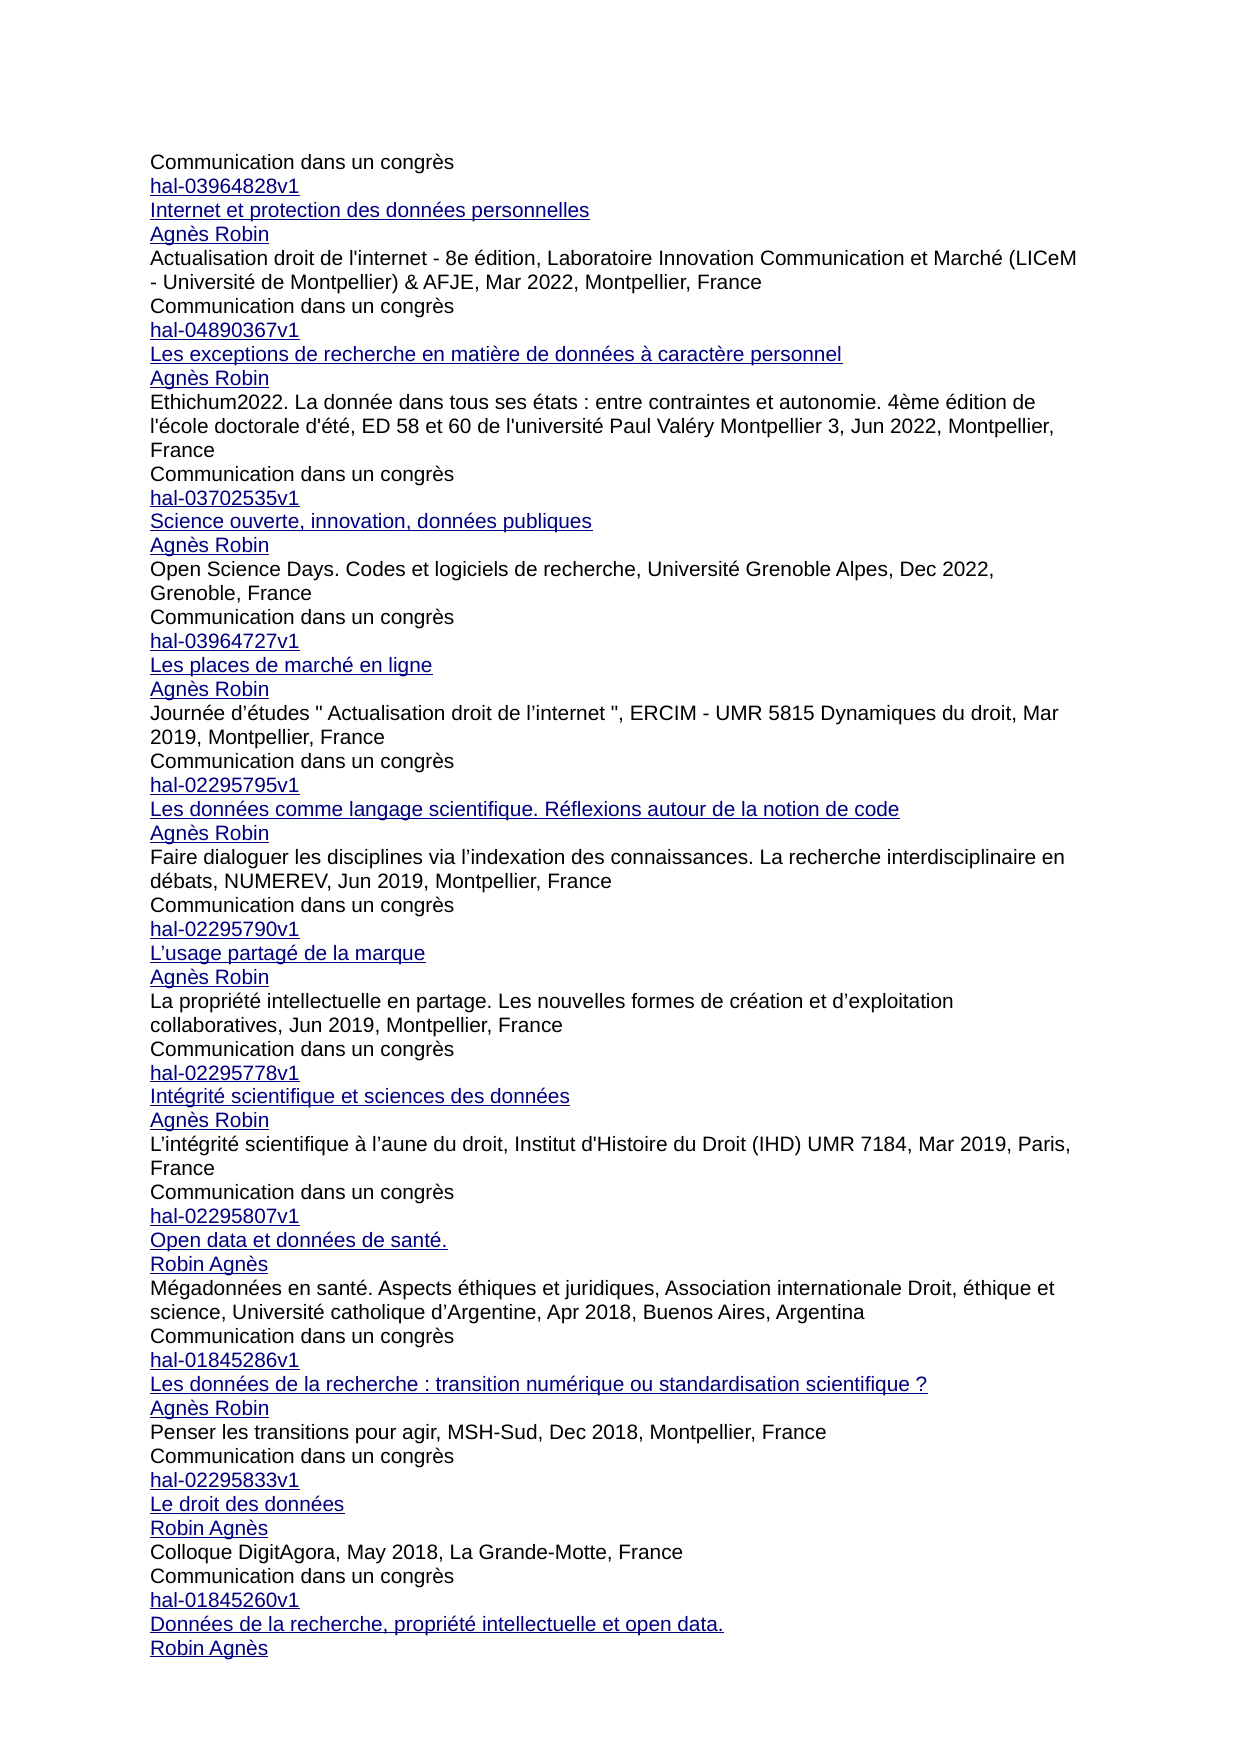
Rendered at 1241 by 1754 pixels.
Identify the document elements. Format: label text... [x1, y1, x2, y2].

table_cell Open data et données de santé. Robin Agnès Mégadonnées en santé. Aspects éthiques et juridiques, Association internationale Droit, éthique et science, Université catholique d’Argentine, Apr 2018, Buenos Aires, Argentina Communication dans un congrès hal-01845286v1 [150, 1228, 1090, 1372]
table_cell Science ouverte, innovation, données publiques Agnès Robin Open Science Days. Codes et logiciels de recherche, Université Grenoble Alpes, Dec 2022, Grenoble, France Communication dans un congrès hal-03964727v1 [150, 509, 1090, 653]
table_cell Les places de marché en ligne Agnès Robin Journée d’études " Actualisation droit de l’internet ", ERCIM - UMR 5815 Dynamiques du droit, Mar 2019, Montpellier, France Communication dans un congrès hal-02295795v1 [150, 653, 1090, 797]
table_cell Communication dans un congrès hal-03964828v1 [150, 150, 1090, 198]
table_cell Internet et protection des données personnelles Agnès Robin Actualisation droit de l'internet - 8e édition, Laboratoire Innovation Communication et Marché (LICeM - Université de Montpellier) & AFJE, Mar 2022, Montpellier, France Communication dans un congrès hal-04890367v1 [150, 198, 1090, 342]
table_cell L’usage partagé de la marque Agnès Robin La propriété intellectuelle en partage. Les nouvelles formes de création et d’exploitation collaboratives, Jun 2019, Montpellier, France Communication dans un congrès hal-02295778v1 [150, 941, 1090, 1084]
table_cell Le droit des données Robin Agnès Colloque DigitAgora, May 2018, La Grande-Motte, France Communication dans un congrès hal-01845260v1 [150, 1492, 1090, 1611]
table_cell Les données de la recherche : transition numérique ou standardisation scientifique ? Agnès Robin Penser les transitions pour agir, MSH-Sud, Dec 2018, Montpellier, France Communication dans un congrès hal-02295833v1 [150, 1372, 1090, 1492]
table_cell Données de la recherche, propriété intellectuelle et open data. Robin Agnès [150, 1611, 1090, 1659]
table_cell Les données comme langage scientifique. Réflexions autour de la notion de code Agnès Robin Faire dialoguer les disciplines via l’indexation des connaissances. La recherche interdisciplinaire en débats, NUMEREV, Jun 2019, Montpellier, France Communication dans un congrès hal-02295790v1 [150, 797, 1090, 941]
table_cell Intégrité scientifique et sciences des données Agnès Robin L’intégrité scientifique à l’aune du droit, Institut d'Histoire du Droit (IHD) UMR 7184, Mar 2019, Paris, France Communication dans un congrès hal-02295807v1 [150, 1084, 1090, 1228]
table_cell Les exceptions de recherche en matière de données à caractère personnel Agnès Robin Ethichum2022. La donnée dans tous ses états : entre contraintes et autonomie. 4ème édition de l'école doctorale d'été, ED 58 et 60 de l'université Paul Valéry Montpellier 3, Jun 2022, Montpellier, France Communication dans un congrès hal-03702535v1 [150, 342, 1090, 509]
